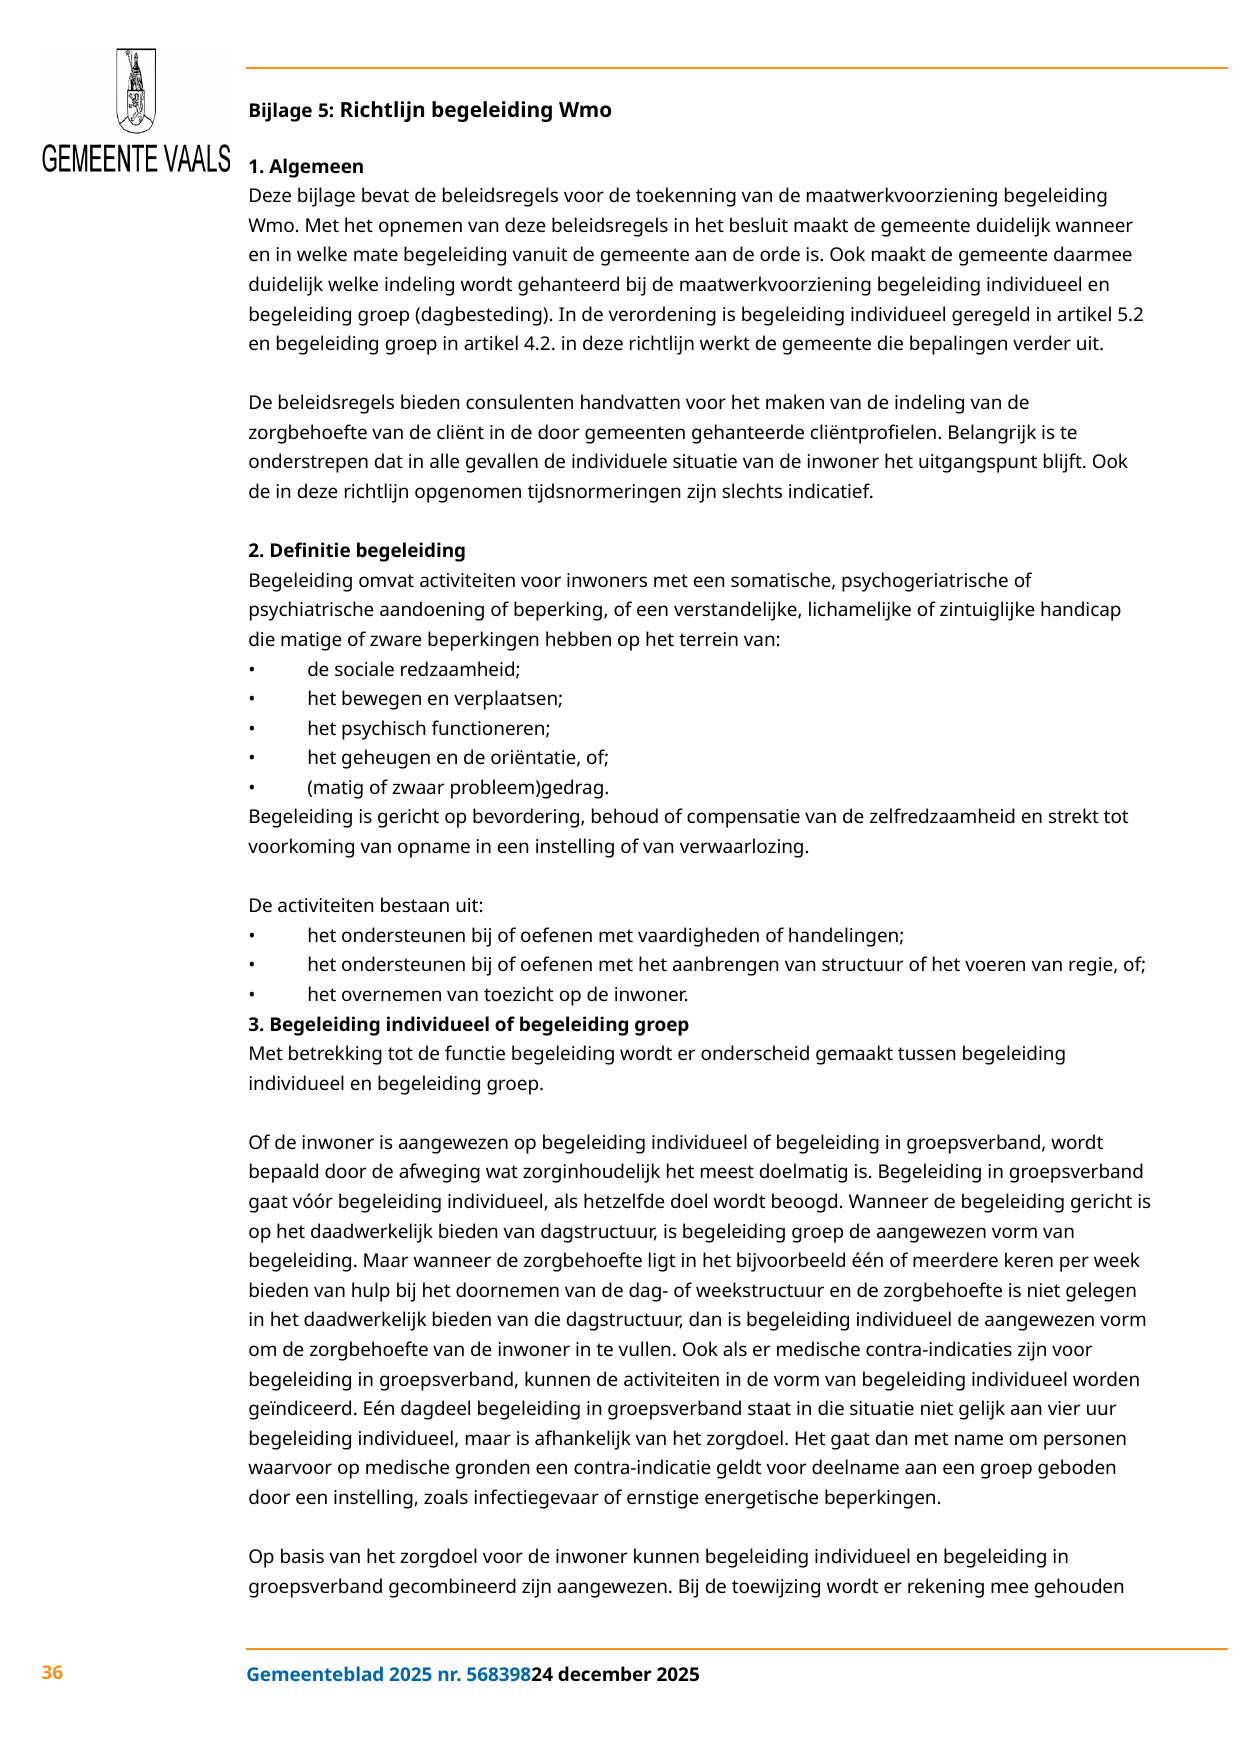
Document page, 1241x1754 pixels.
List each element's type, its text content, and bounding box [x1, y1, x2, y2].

text De activiteiten bestaan uit: [248, 892, 1152, 918]
list het overnemen van toezicht op de inwoner. [248, 981, 1152, 1007]
text 1. Algemeen [248, 153, 1152, 179]
text Op basis van het zorgdoel voor de inwoner kunnen begeleiding individueel en begeleiding in groepsverband gecombineerd zijn aangewezen. Bij de toewijzing wordt er rekening mee gehouden [248, 1543, 1152, 1599]
text 2. Definitie begeleiding [248, 537, 1152, 563]
text Of de inwoner is aangewezen op begeleiding individueel of begeleiding in groepsverband, wordt bepaald door de afweging wat zorginhoudelijk het meest doelmatig is. Begeleiding in groepsverband gaat vóór begeleiding individueel, als hetzelfde doel wordt beoogd. Wanneer de begeleiding gericht is op het daadwerkelijk bieden van dagstructuur, is begeleiding groep de aangewezen vorm van begeleiding. Maar wanneer de zorgbehoefte ligt in het bijvoorbeeld één of meerdere keren per week bieden van hulp bij het doornemen van de dag- of weekstructuur en de zorgbehoefte is niet gelegen in het daadwerkelijk bieden van die dagstructuur, dan is begeleiding individueel de aangewezen vorm om de zorgbehoefte van de inwoner in te vullen. Ook als er medische contra-indicaties zijn voor begeleiding in groepsverband, kunnen de activiteiten in de vorm van begeleiding individueel worden geïndiceerd. Eén dagdeel begeleiding in groepsverband staat in die situatie niet gelijk aan vier uur begeleiding individueel, maar is afhankelijk van het zorgdoel. Het gaat dan met name om personen waarvoor op medische gronden een contra-indicatie geldt voor deelname aan een groep geboden door een instelling, zoals infectiegevaar of ernstige energetische beperkingen. [248, 1129, 1152, 1510]
list het ondersteunen bij of oefenen met vaardigheden of handelingen; [248, 922, 1152, 948]
text Begeleiding omvat activiteiten voor inwoners met een somatische, psychogeriatrische of psychiatrische aandoening of beperking, of een verstandelijke, lichamelijke of zintuiglijke handicap die matige of zware beperkingen hebben op het terrein van: [248, 567, 1152, 652]
picture [41, 47, 231, 172]
list het bewegen en verplaatsen; [248, 685, 1152, 711]
text Met betrekking tot de functie begeleiding wordt er onderscheid gemaakt tussen begeleiding individueel en begeleiding groep. [248, 1040, 1152, 1096]
text 3. Begeleiding individueel of begeleiding groep [248, 1011, 1152, 1037]
list het geheugen en de oriëntatie, of; [248, 744, 1152, 770]
text Bijlage 5: Richtlijn begeleiding Wmo [248, 95, 1152, 123]
list (matig of zwaar probleem)gedrag. [248, 774, 1152, 800]
list het psychisch functioneren; [248, 715, 1152, 741]
list het ondersteunen bij of oefenen met het aanbrengen van structuur of het voeren van regie, of; [248, 952, 1152, 977]
text Begeleiding is gericht op bevordering, behoud of compensatie van de zelfredzaamheid en strekt tot voorkoming van opname in een instelling of van verwaarlozing. [248, 804, 1152, 859]
list de sociale redzaamheid; [248, 656, 1152, 682]
text De beleidsregels bieden consulenten handvatten voor het maken van de indeling van de zorgbehoefte van de cliënt in de door gemeenten gehanteerde cliëntprofielen. Belangrijk is te onderstrepen dat in alle gevallen de individuele situatie van de inwoner het uitgangspunt blijft. Ook de in deze richtlijn opgenomen tijdsnormeringen zijn slechts indicatief. [248, 389, 1152, 504]
text Deze bijlage bevat de beleidsregels voor de toekenning van de maatwerkvoorziening begeleiding Wmo. Met het opnemen van deze beleidsregels in het besluit maakt de gemeente duidelijk wanneer en in welke mate begeleiding vanuit de gemeente aan de orde is. Ook maakt de gemeente daarmee duidelijk welke indeling wordt gehanteerd bij de maatwerkvoorziening begeleiding individueel en begeleiding groep (dagbesteding). In de verordening is begeleiding individueel geregeld in artikel 5.2 en begeleiding groep in artikel 4.2. in deze richtlijn werkt de gemeente die bepalingen verder uit. [248, 182, 1152, 356]
